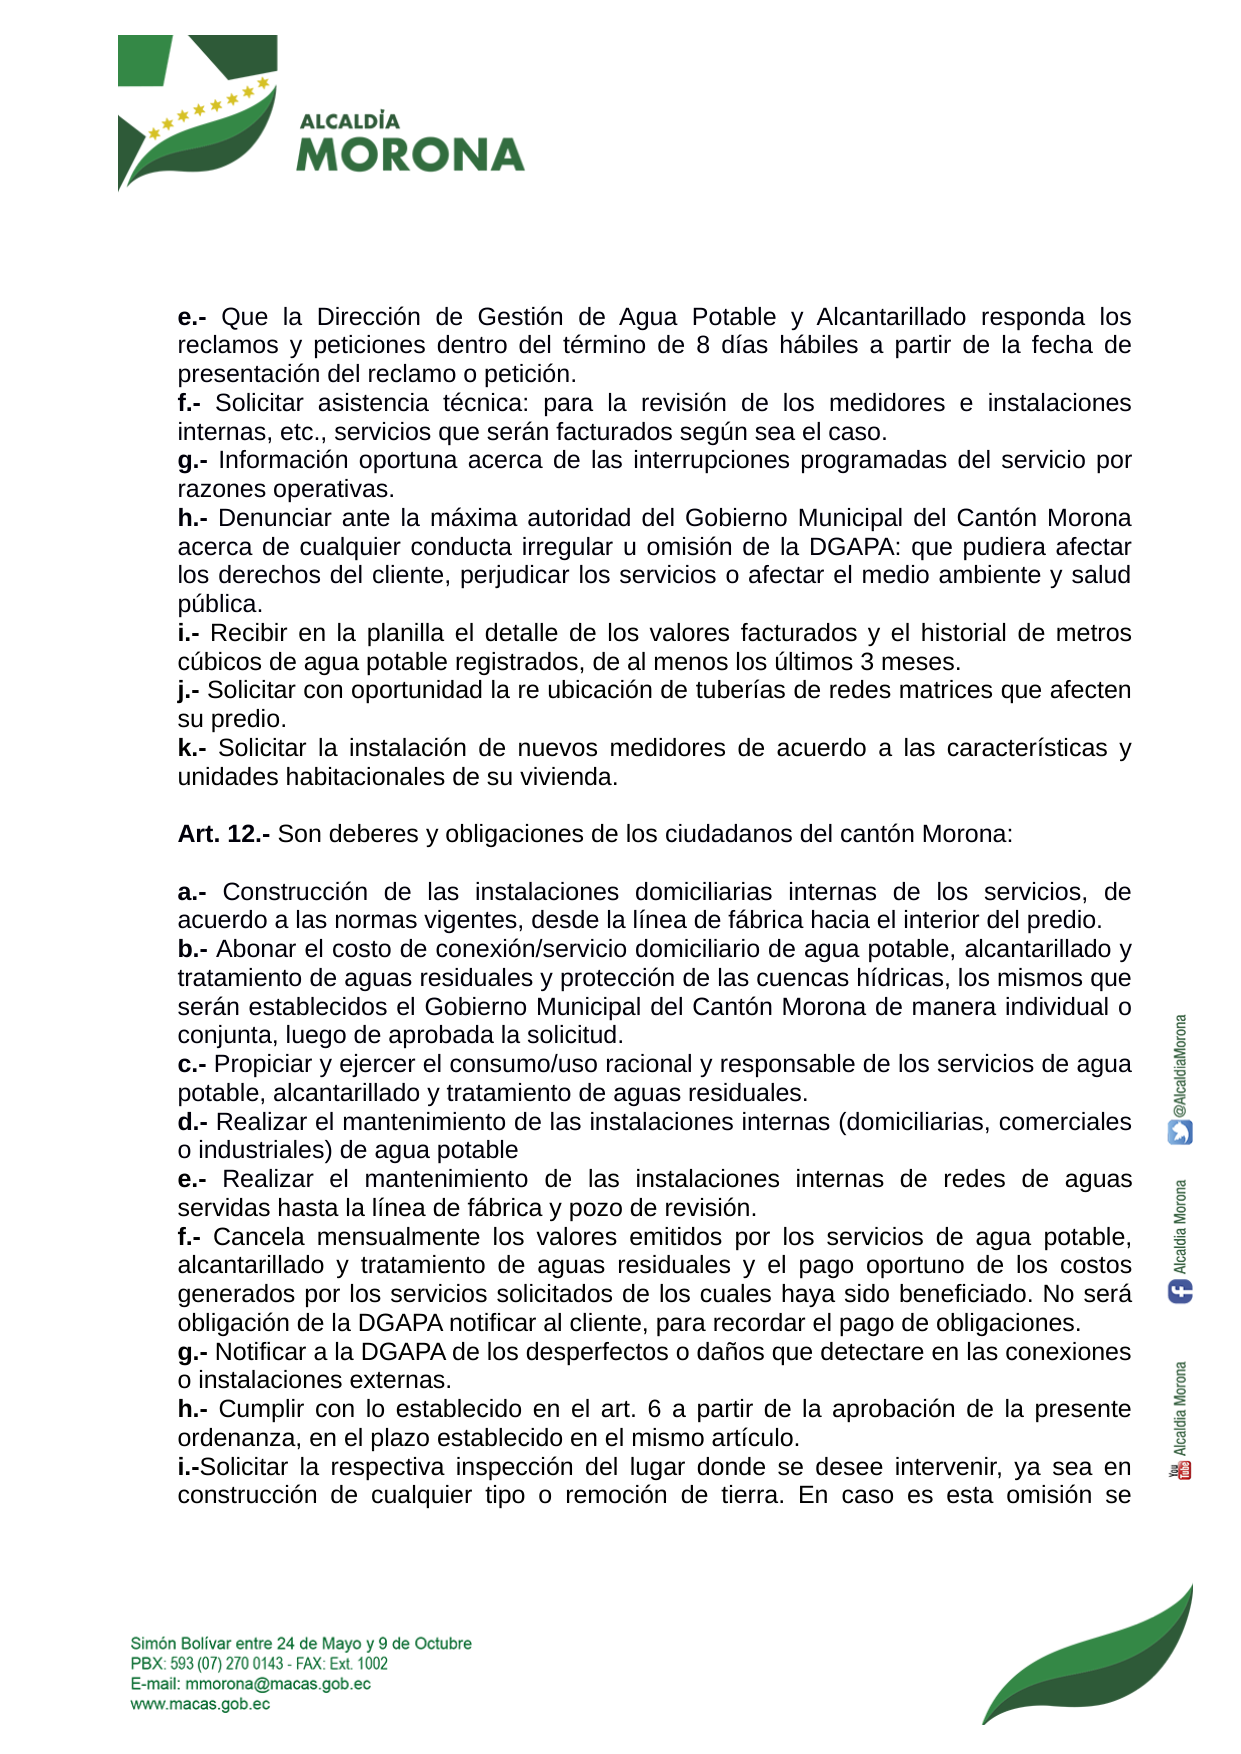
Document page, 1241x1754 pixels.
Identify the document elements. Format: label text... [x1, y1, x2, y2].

text g.- Notificar a la DGAPA de los desperfectos o daños que detectare en las conexiones o instalaciones externas. [177, 1337, 1134, 1394]
text e.- Que la Dirección de Gestión de Agua Potable y Alcantarillado responda los reclamos y peticiones dentro del término de 8 días hábiles a partir de la fecha de presentación del reclamo o petición. [177, 302, 1134, 388]
text e.- Realizar el mantenimiento de las instalaciones internas de redes de aguas servidas hasta la línea de fábrica y pozo de revisión. [177, 1164, 1134, 1222]
text h.- Denunciar ante la máxima autoridad del Gobierno Municipal del Cantón Morona acerca de cualquier conducta irregular u omisión de la DGAPA: que pudiera afectar los derechos del cliente, perjudicar los servicios o afectar el medio ambiente y salud pública. [177, 503, 1134, 618]
text f.- Solicitar asistencia técnica: para la revisión de los medidores e instalaciones internas, etc., servicios que serán facturados según sea el caso. [177, 388, 1134, 446]
text b.- Abonar el costo de conexión/servicio domiciliario de agua potable, alcantarillado y tratamiento de aguas residuales y protección de las cuencas hídricas, los mismos que serán establecidos el Gobierno Municipal del Cantón Morona de manera individual o conjunta, luego de aprobada la solicitud. [177, 934, 1134, 1049]
text g.- Información oportuna acerca de las interrupciones programadas del servicio por razones operativas. [177, 446, 1134, 503]
text c.- Propiciar y ejercer el consumo/uso racional y responsable de los servicios de agua potable, alcantarillado y tratamiento de aguas residuales. [177, 1049, 1134, 1107]
text f.- Cancela mensualmente los valores emitidos por los servicios de agua potable, alcantarillado y tratamiento de aguas residuales y el pago oportuno de los costos generados por los servicios solicitados de los cuales haya sido beneficiado. No será obligación de la DGAPA notificar al cliente, para recordar el pago de obligaciones. [177, 1222, 1134, 1337]
text h.- Cumplir con lo establecido en el art. 6 a partir de la aprobación de la presente ordenanza, en el plazo establecido en el mismo artículo. [177, 1394, 1134, 1452]
text i.- Recibir en la planilla el detalle de los valores facturados y el historial de metros cúbicos de agua potable registrados, de al menos los últimos 3 meses. [177, 618, 1134, 676]
text k.- Solicitar la instalación de nuevos medidores de acuerdo a las características y unidades habitacionales de su vivienda. [177, 733, 1134, 791]
text Art. 12.- Son deberes y obligaciones de los ciudadanos del cantón Morona: [177, 819, 1134, 848]
picture [118, 35, 1193, 1725]
text a.- Construcción de las instalaciones domiciliarias internas de los servicios, de acuerdo a las normas vigentes, desde la línea de fábrica hacia el interior del predio. [177, 877, 1134, 934]
text j.- Solicitar con oportunidad la re ubicación de tuberías de redes matrices que afecten su predio. [177, 676, 1134, 733]
text d.- Realizar el mantenimiento de las instalaciones internas (domiciliarias, comerciales o industriales) de agua potable [177, 1107, 1134, 1164]
text i.-Solicitar la respectiva inspección del lugar donde se desee intervenir, ya sea en construcción de cualquier tipo o remoción de tierra. En caso es esta omisión se [177, 1452, 1134, 1509]
